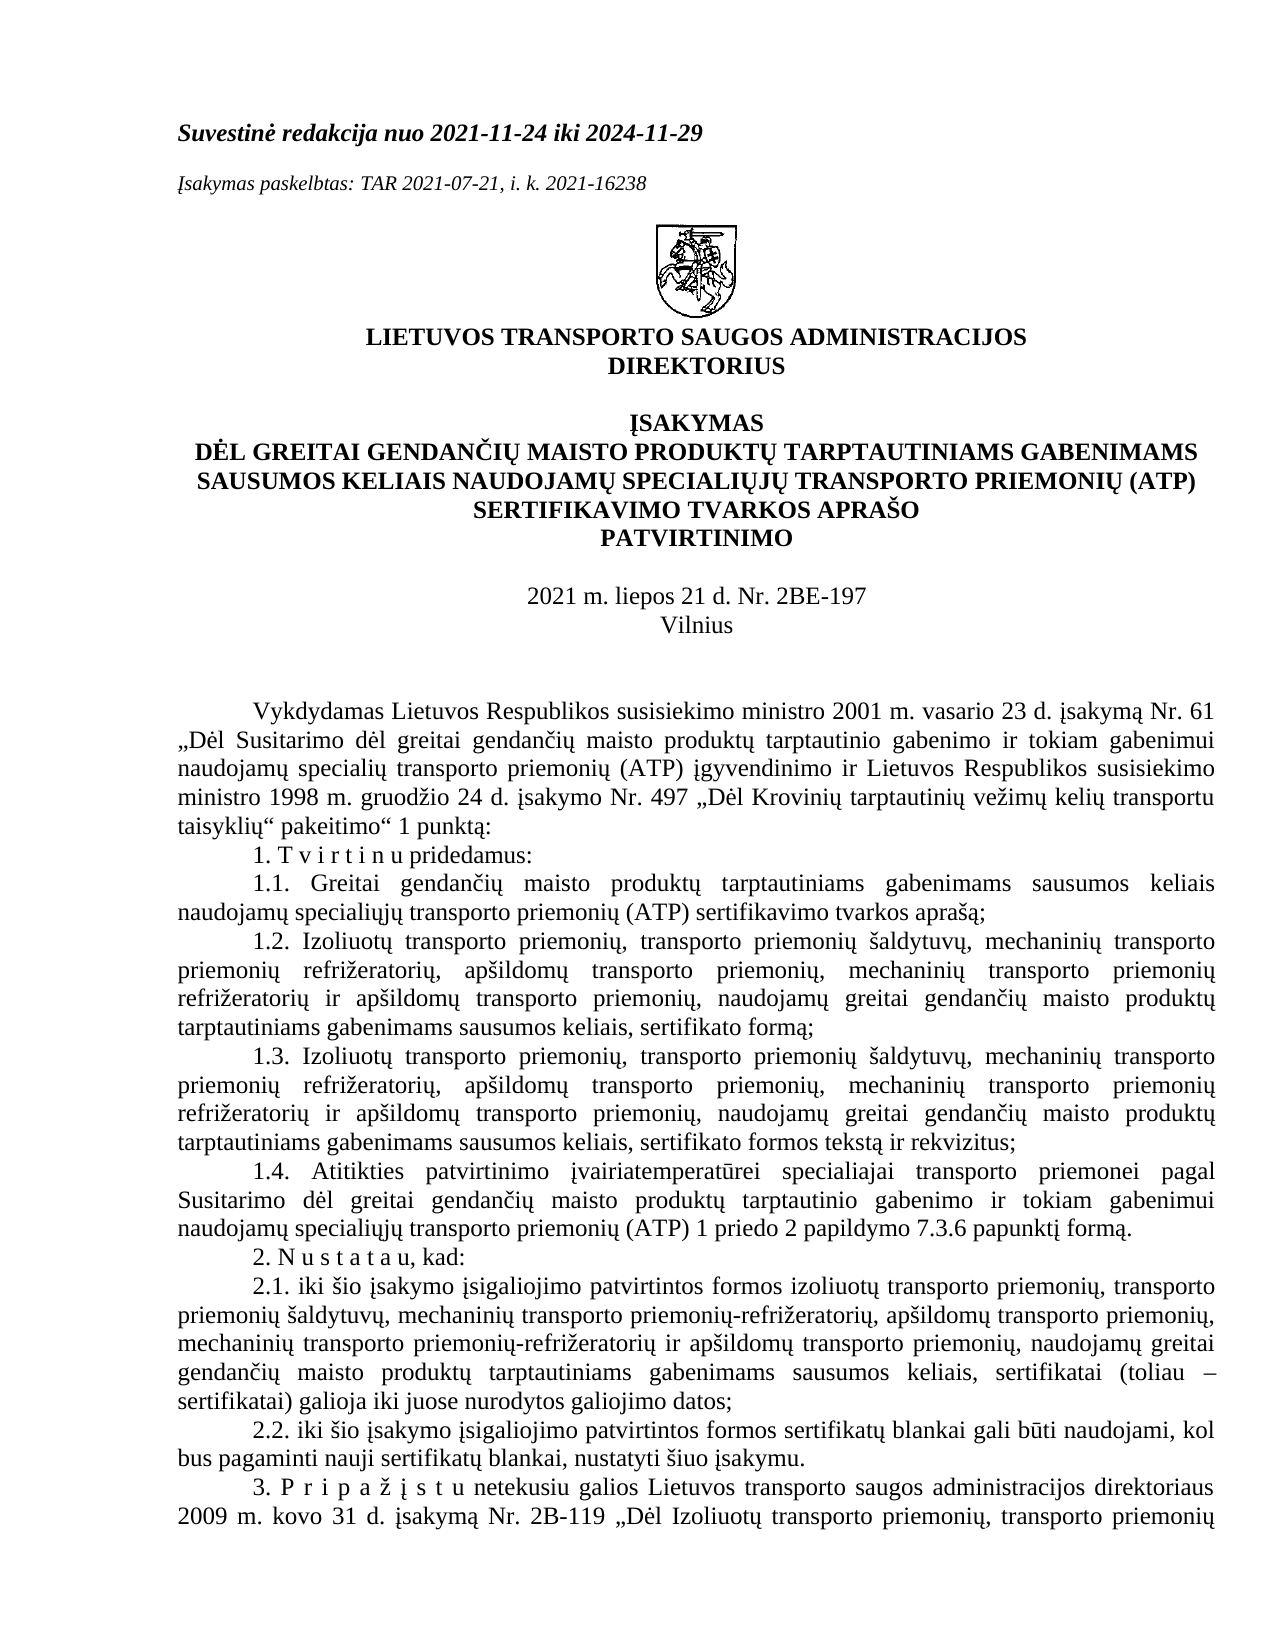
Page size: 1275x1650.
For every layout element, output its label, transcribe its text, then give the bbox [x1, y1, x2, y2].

text Vykdydamas Lietuvos Respublikos susisiekimo ministro 2001 m. vasario 23 d. įsakymą Nr. 61 „Dėl Susitarimo dėl greitai gendančių maisto produktų tarptautinio gabenimo ir tokiam gabenimui naudojamų specialių transporto priemonių (ATP) įgyvendinimo ir Lietuvos Respublikos susisiekimo ministro 1998 m. gruodžio 24 d. įsakymo Nr. 497 „Dėl Krovinių tarptautinių vežimų kelių transportu taisyklių“ pakeitimo“ 1 punktą: [177, 696, 1216, 840]
text Vilnius [177, 610, 1216, 638]
text Įsakymas paskelbtas: TAR 2021-07-21, i. k. 2021-16238 [177, 171, 1216, 195]
text 1.4. Atitikties patvirtinimo įvairiatemperatūrei specialiajai transporto priemonei pagal Susitarimo dėl greitai gendančių maisto produktų tarptautinio gabenimo ir tokiam gabenimui naudojamų specialiųjų transporto priemonių (ATP) 1 priedo 2 papildymo 7.3.6 papunktį formą. [177, 1156, 1216, 1242]
text 2021 m. liepos 21 d. Nr. 2BE-197 [177, 581, 1216, 610]
text Suvestinė redakcija nuo 2021-11-24 iki 2024-11-29 [177, 118, 1216, 147]
text 2. N u s t a t a u, kad: [177, 1242, 1216, 1271]
text PATVIRTINIMO [177, 523, 1216, 552]
text 1.3. Izoliuotų transporto priemonių, transporto priemonių šaldytuvų, mechaninių transporto priemonių refrižeratorių, apšildomų transporto priemonių, mechaninių transporto priemonių refrižeratorių ir apšildomų transporto priemonių, naudojamų greitai gendančių maisto produktų tarptautiniams gabenimams sausumos keliais, sertifikato formos tekstą ir rekvizitus; [177, 1041, 1216, 1156]
text LIETUVOS TRANSPORTO SAUGOS ADMINISTRACIJOS [177, 322, 1216, 351]
text 2.2. iki šio įsakymo įsigaliojimo patvirtintos formos sertifikatų blankai gali būti naudojami, kol bus pagaminti nauji sertifikatų blankai, nustatyti šiuo įsakymu. [177, 1415, 1216, 1472]
text 1.2. Izoliuotų transporto priemonių, transporto priemonių šaldytuvų, mechaninių transporto priemonių refrižeratorių, apšildomų transporto priemonių, mechaninių transporto priemonių refrižeratorių ir apšildomų transporto priemonių, naudojamų greitai gendančių maisto produktų tarptautiniams gabenimams sausumos keliais, sertifikato formą; [177, 926, 1216, 1041]
text 2.1. iki šio įsakymo įsigaliojimo patvirtintos formos izoliuotų transporto priemonių, transporto priemonių šaldytuvų, mechaninių transporto priemonių-refrižeratorių, apšildomų transporto priemonių, mechaninių transporto priemonių-refrižeratorių ir apšildomų transporto priemonių, naudojamų greitai gendančių maisto produktų tarptautiniams gabenimams sausumos keliais, sertifikatai (toliau – sertifikatai) galioja iki juose nurodytos galiojimo datos; [177, 1271, 1216, 1415]
text 1.1. Greitai gendančių maisto produktų tarptautiniams gabenimams sausumos keliais naudojamų specialiųjų transporto priemonių (ATP) sertifikavimo tvarkos aprašą; [177, 868, 1216, 926]
text DIREKTORIUS [177, 351, 1216, 380]
text 1. T v i r t i n u pridedamus: [177, 840, 1216, 868]
text DĖL GREITAI GENDANČIŲ MAISTO PRODUKTŲ TARPTAUTINIAMS GABENIMAMS SAUSUMOS KELIAIS NAUDOJAMŲ SPECIALIŲJŲ TRANSPORTO PRIEMONIŲ (ATP) SERTIFIKAVIMO TVARKOS APRAŠO [177, 437, 1216, 523]
text 3. P r i p a ž į s t u netekusiu galios Lietuvos transporto saugos administracijos direktoriaus 2009 m. kovo 31 d. įsakymą Nr. 2B-119 „Dėl Izoliuotų transporto priemonių, transporto priemonių [177, 1472, 1216, 1530]
text ĮSAKYMAS [177, 408, 1216, 437]
